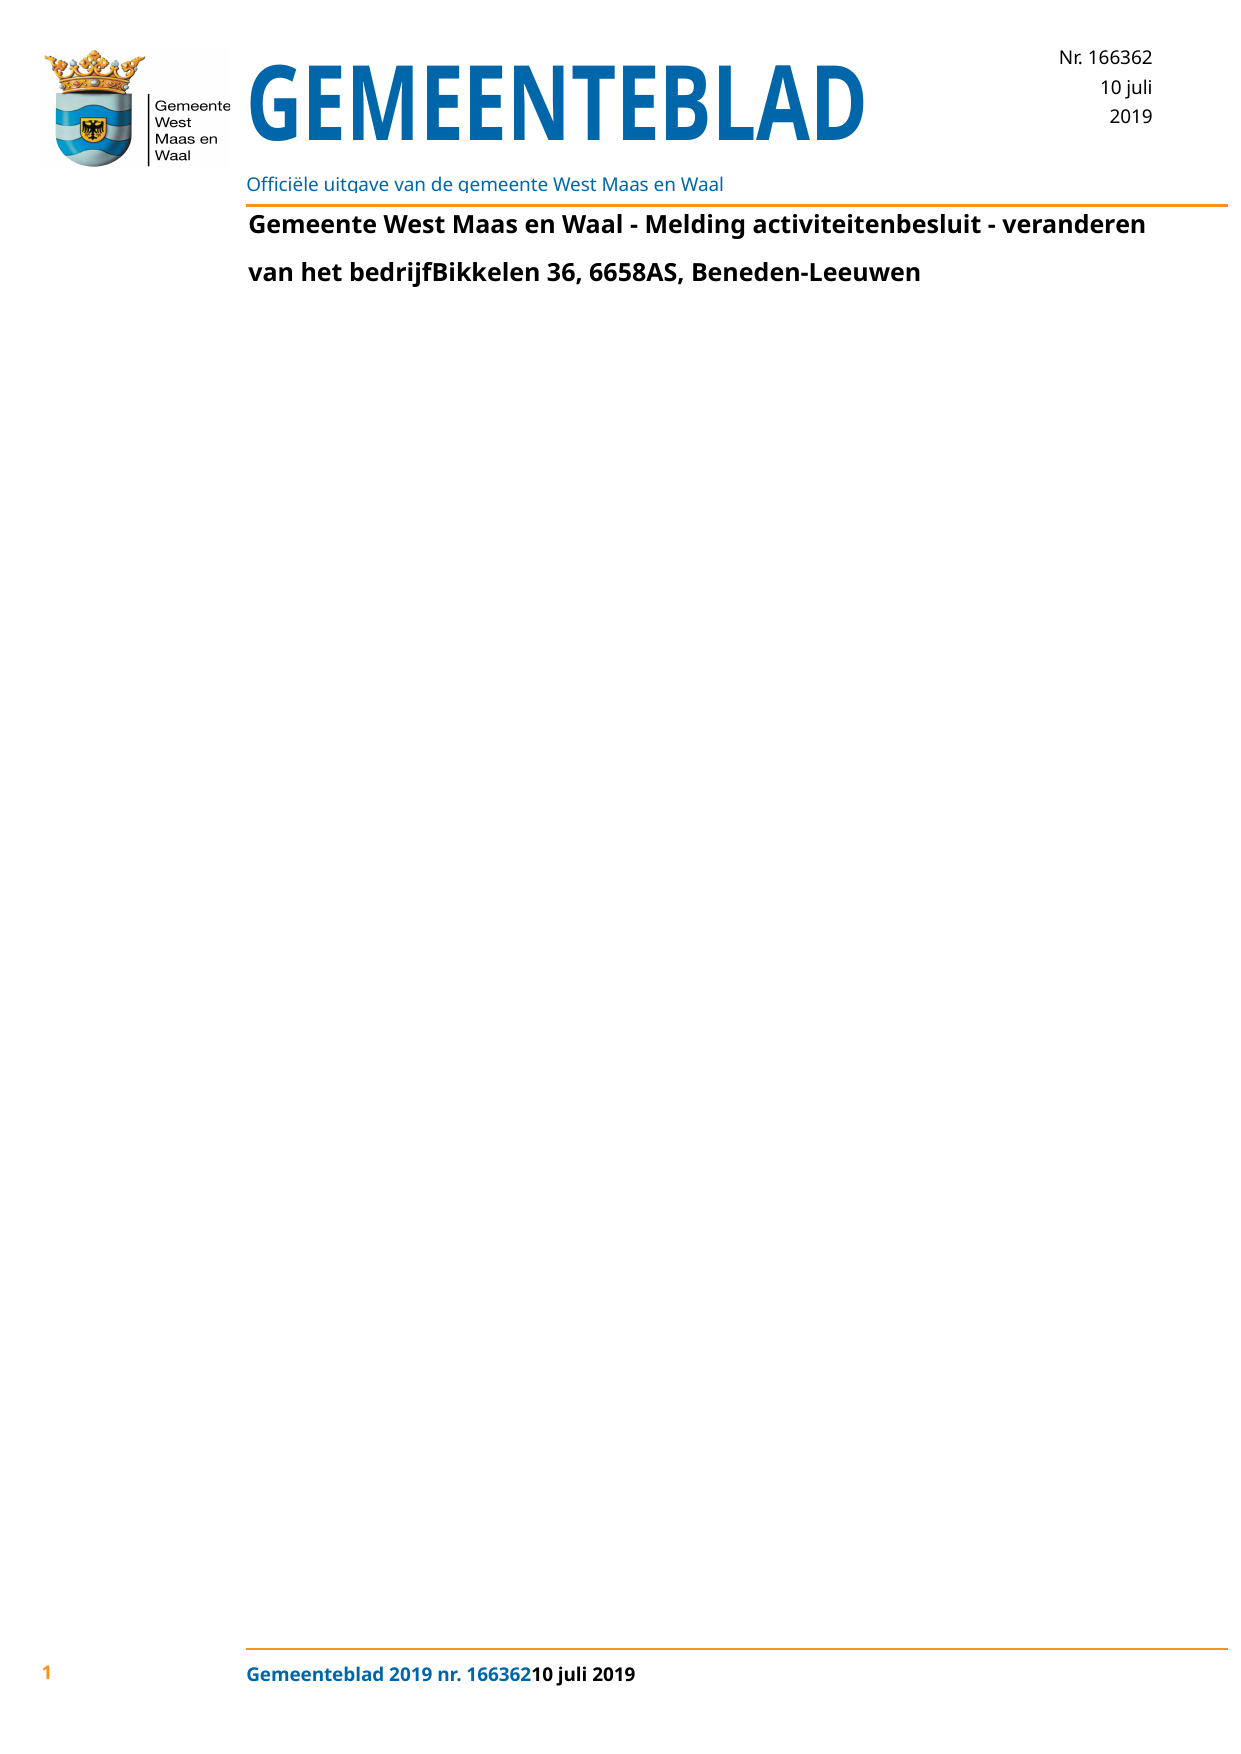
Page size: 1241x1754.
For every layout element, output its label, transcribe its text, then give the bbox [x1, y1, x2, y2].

picture [41, 47, 231, 172]
text Gemeente West Maas en Waal - Melding activiteitenbesluit - veranderen van het bedrijfBikkelen 36, 6658AS, Beneden-Leeuwen [248, 207, 1152, 288]
